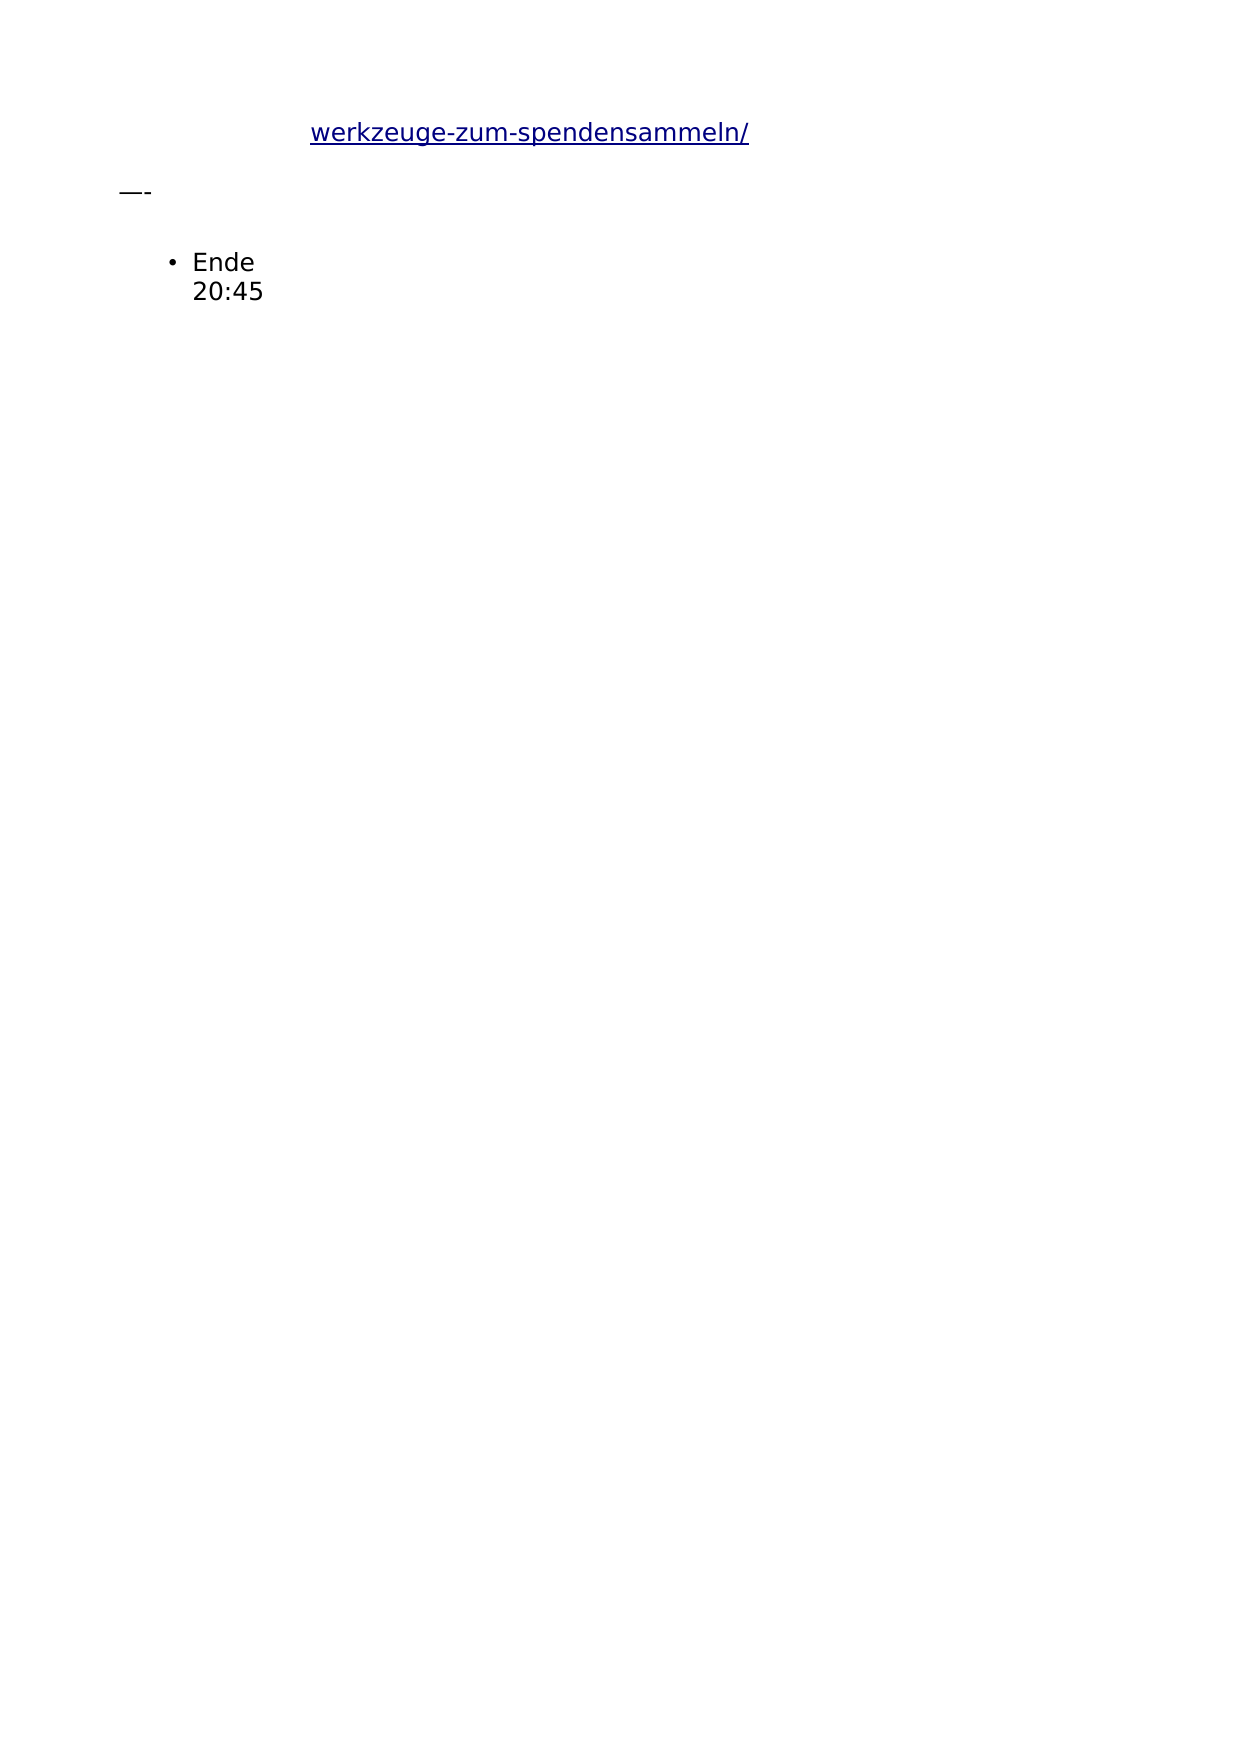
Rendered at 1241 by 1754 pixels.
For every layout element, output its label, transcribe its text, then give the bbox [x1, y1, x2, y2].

list Ende [177, 248, 1122, 277]
list 20:45 [177, 277, 1122, 306]
text —- [118, 177, 1122, 206]
list werkzeuge-zum-spendensammeln/ [295, 118, 1122, 147]
